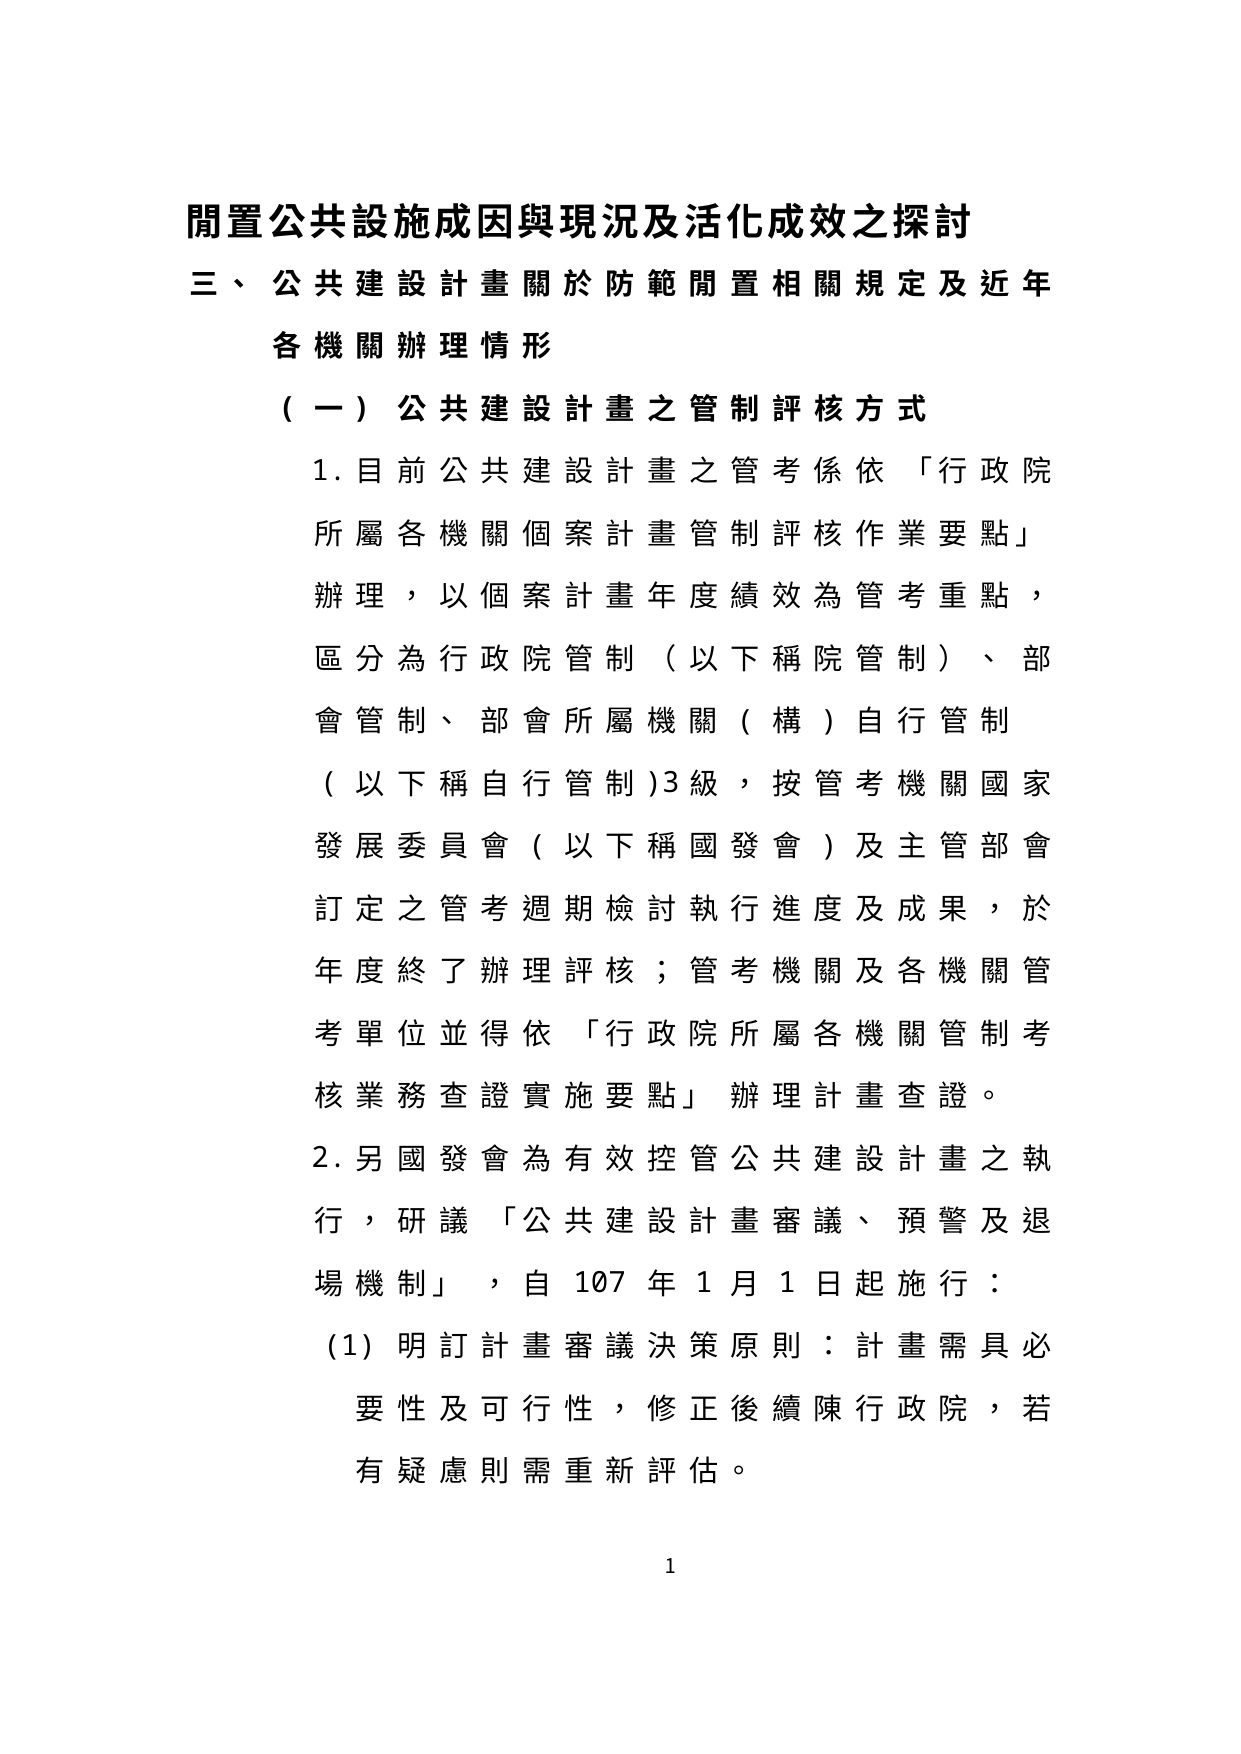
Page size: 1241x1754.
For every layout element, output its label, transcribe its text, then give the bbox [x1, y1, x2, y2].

text 三、公共建設計畫關於防範閒置相關規定及近年各機關辦理情形 [183, 240, 1058, 365]
text (1)明訂計畫審議決策原則：計畫需具必要性及可行性，修正後續陳行政院，若有疑慮則需重新評估。 [286, 1302, 1058, 1490]
text 閒置公共設施成因與現況及活化成效之探討 [183, 177, 1058, 240]
text (一) 公共建設計畫之管制評核方式 [242, 365, 1058, 427]
text 2.另國發會為有效控管公共建設計畫之執行，研議「公共建設計畫審議、預警及退場機制」，自107年1月1日起施行： [271, 1115, 1058, 1302]
text 1.目前公共建設計畫之管考係依「行政院所屬各機關個案計畫管制評核作業要點」辦理，以個案計畫年度績效為管考重點，區分為行政院管制（以下稱院管制）、部會管制、部會所屬機關(構)自行管制(以下稱自行管制)3級，按管考機關國家發展委員會(以下稱國發會)及主管部會訂定之管考週期檢討執行進度及成果，於年度終了辦理評核；管考機關及各機關管考單位並得依「行政院所屬各機關管制考核業務查證實施要點」辦理計畫查證。 [271, 427, 1058, 1115]
